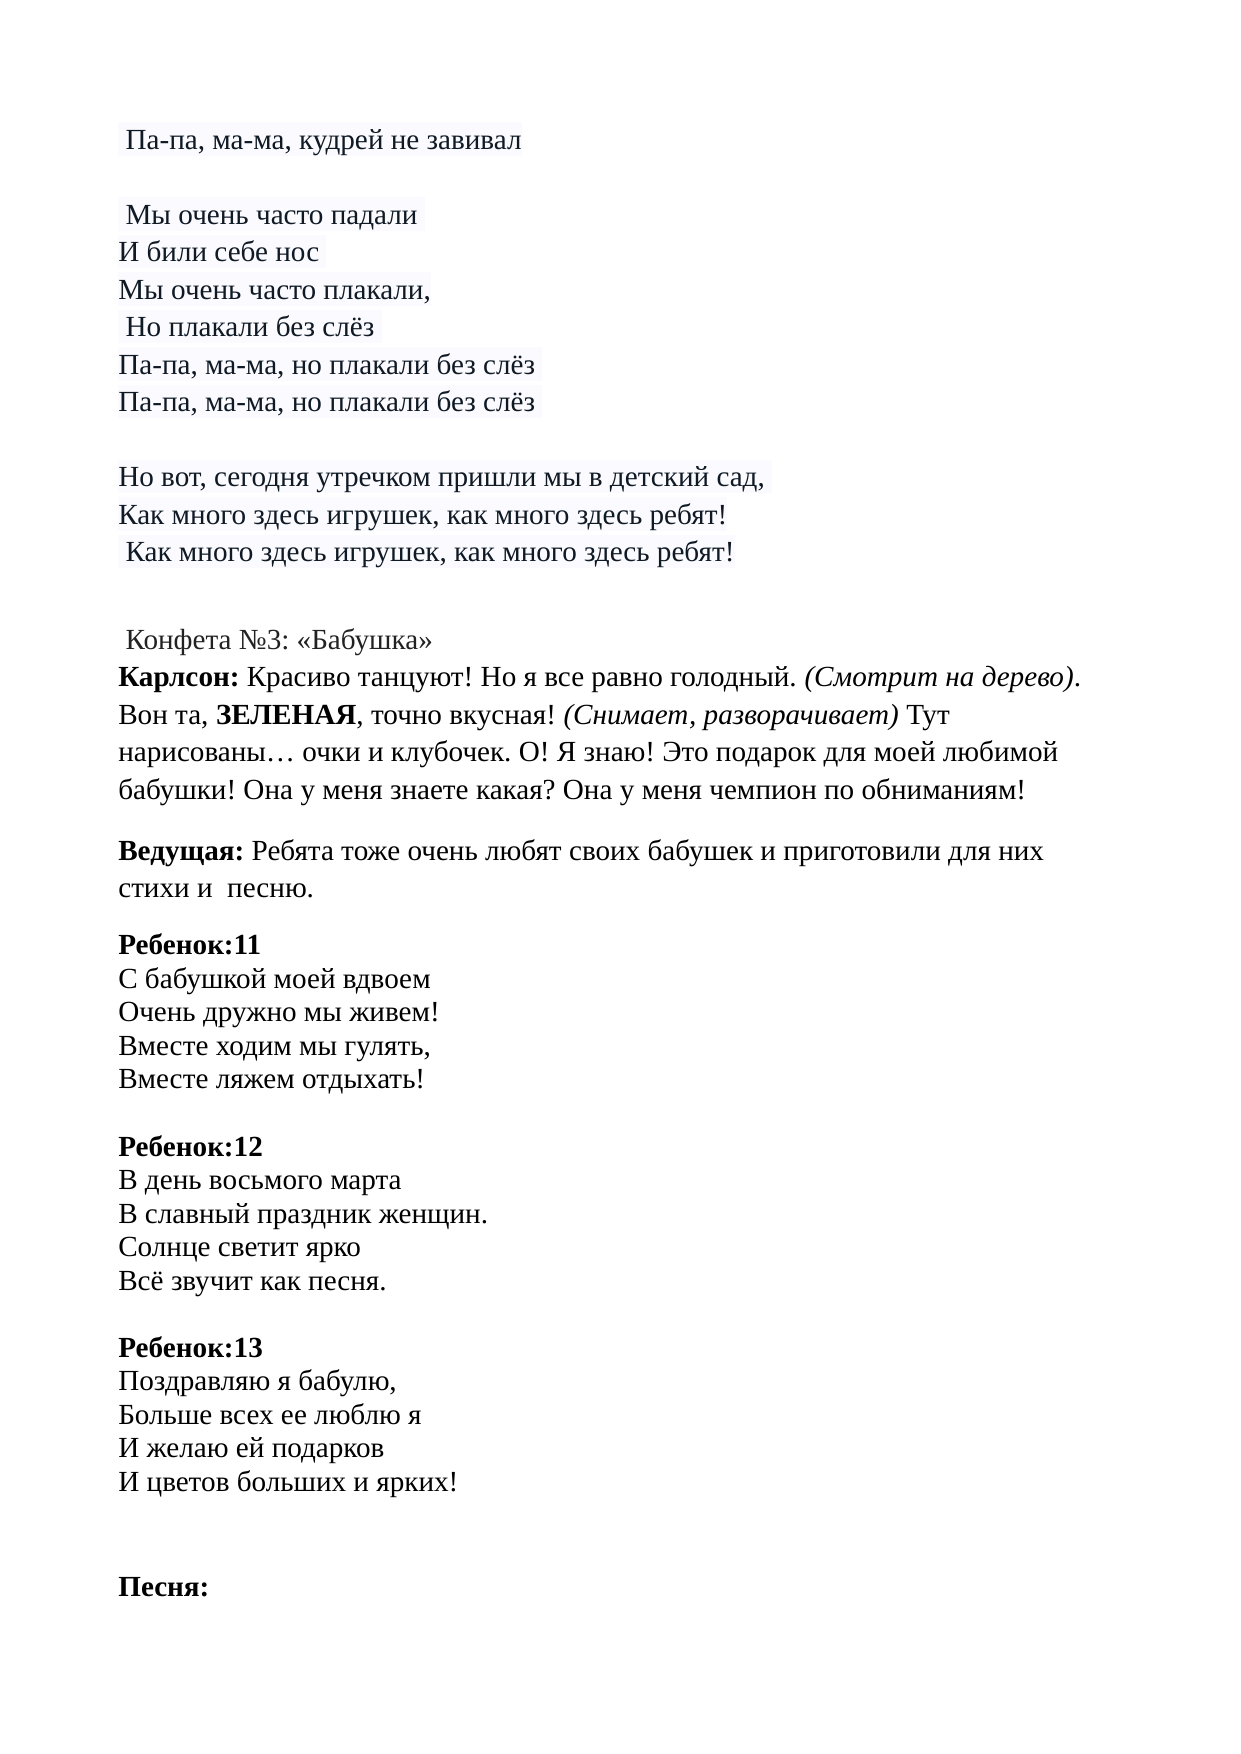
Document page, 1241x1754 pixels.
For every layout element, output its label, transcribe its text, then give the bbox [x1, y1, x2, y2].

text Вместе ляжем отдыхать! [118, 1062, 1122, 1095]
text Но плакали без слёз [118, 306, 1122, 343]
text Ведущая: Ребята тоже очень любят своих бабушек и приготовили для них стихи и песню. [118, 829, 1122, 904]
text Ребенок:11 [118, 927, 1122, 961]
text Вместе ходим мы гулять, [118, 1028, 1122, 1062]
text Мы очень часто падали [118, 193, 1122, 231]
text Очень дружно мы живем! [118, 994, 1122, 1028]
text Па-па, ма-ма, кудрей не завивал [118, 118, 1122, 156]
subtitle Конфета №3: «Бабушка» [118, 606, 1122, 656]
text Как много здесь игрушек, как много здесь ребят! [118, 531, 1122, 606]
text Карлсон: Красиво танцуют! Но я все равно голодный. (Смотрит на дерево). Вон та, ЗЕЛЕНАЯ, точно вкусная! (Снимает, разворачивает) Тут нарисованы… очки и клубочек. О! Я знаю! Это подарок для моей любимой бабушки! Она у меня знаете какая? Она у меня чемпион по обниманиям! [118, 656, 1122, 806]
text В день восьмого марта В славный праздник женщин. Солнце светит ярко Всё звучит как песня. [118, 1162, 1122, 1296]
text Па-па, ма-ма, но плакали без слёз [118, 381, 1122, 418]
text С бабушкой моей вдвоем [118, 961, 1122, 994]
text Мы очень часто плакали, [118, 268, 1122, 306]
text Па-па, ма-ма, но плакали без слёз [118, 343, 1122, 381]
text Ребенок:13 [118, 1330, 1122, 1363]
text Но вот, сегодня утречком пришли мы в детский сад, [118, 456, 1122, 493]
text Песня: [118, 1565, 1122, 1602]
text Как много здесь игрушек, как много здесь ребят! [118, 493, 1122, 531]
text И били себе нос [118, 231, 1122, 268]
text Поздравляю я бабулю, Больше всех ее люблю я И желаю ей подарков И цветов больших и ярких! [118, 1363, 1122, 1498]
text Ребенок:12 [118, 1129, 1122, 1162]
